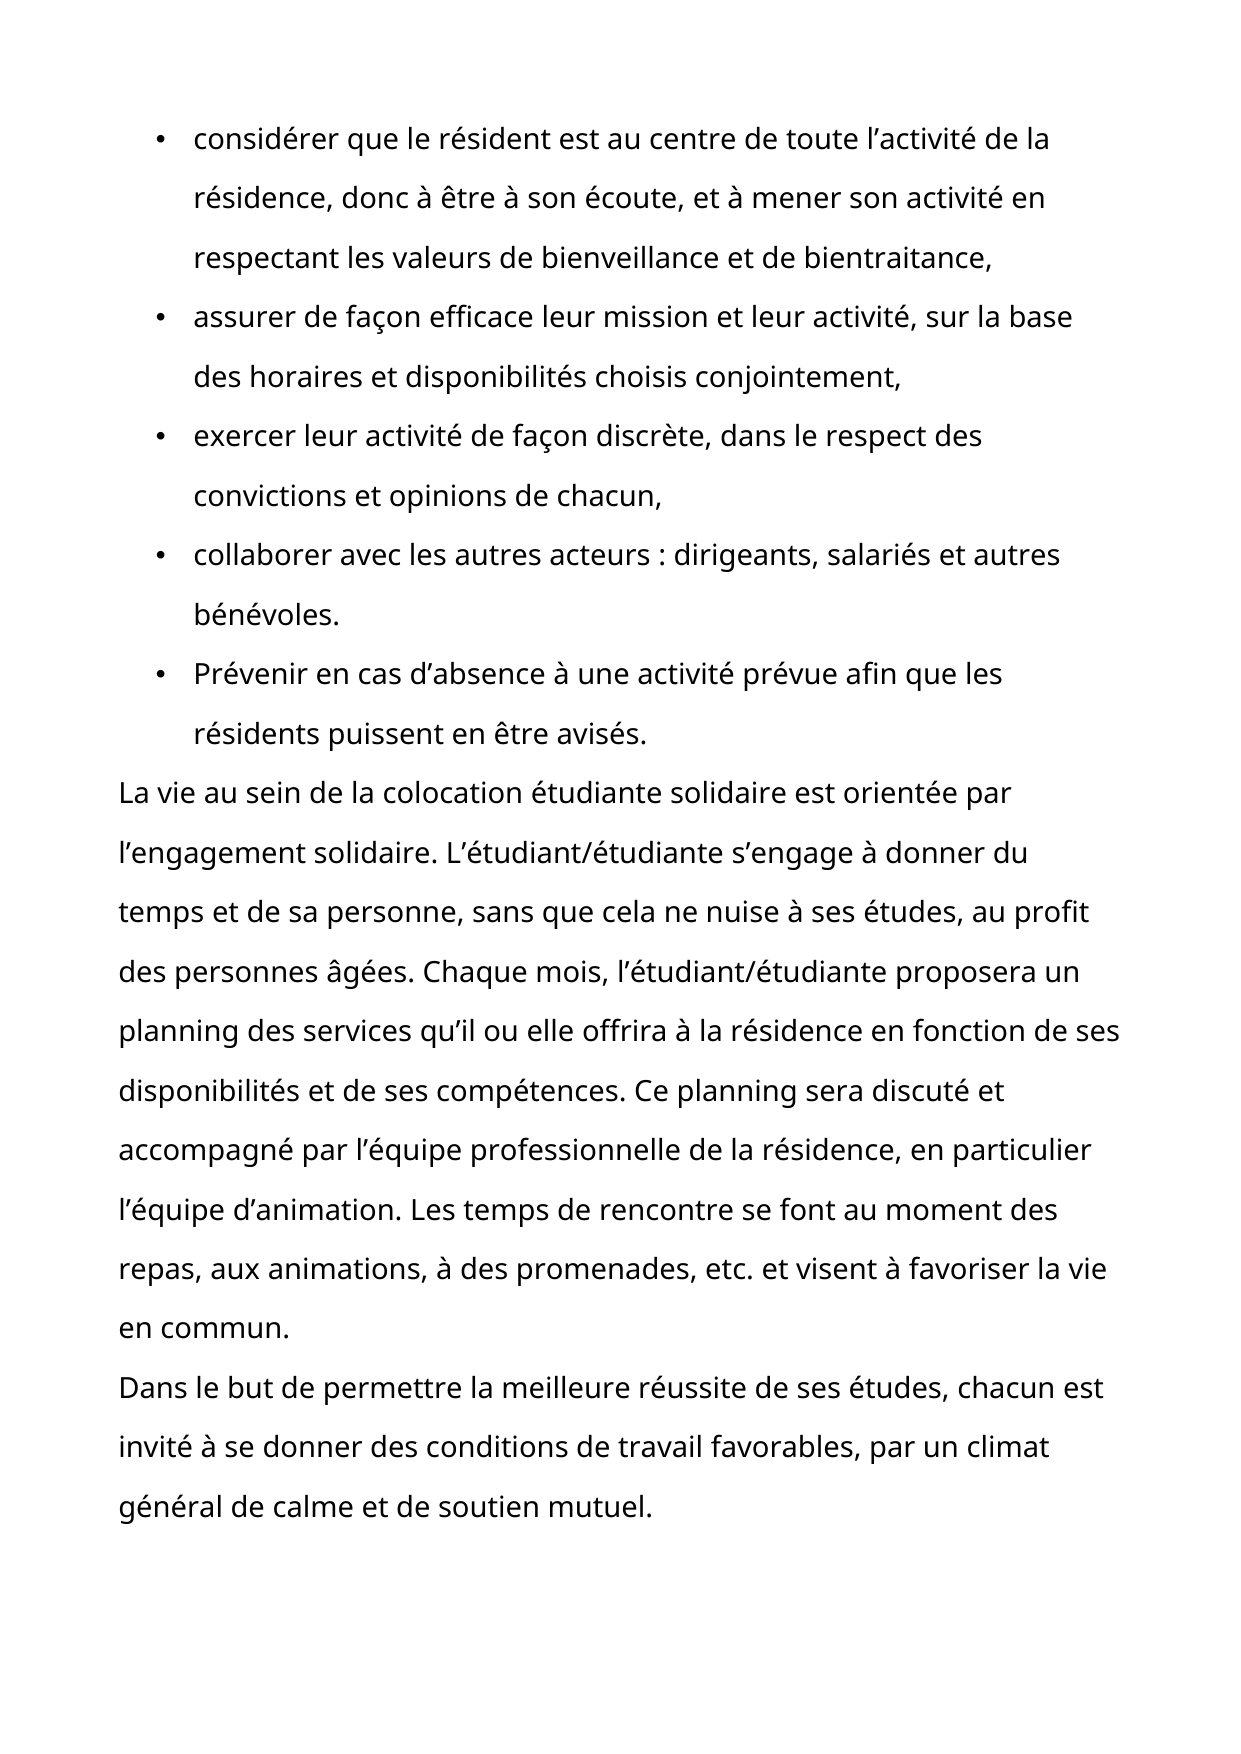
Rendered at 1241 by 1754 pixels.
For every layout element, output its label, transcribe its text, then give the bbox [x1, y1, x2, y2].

list Prévenir en cas d’absence à une activité prévue afin que les résidents puissent en être avisés. [156, 653, 1122, 753]
list exercer leur activité de façon discrète, dans le respect des convictions et opinions de chacun, [156, 416, 1122, 515]
text La vie au sein de la colocation étudiante solidaire est orientée par l’engagement solidaire. L’étudiant/étudiante s’engage à donner du temps et de sa personne, sans que cela ne nuise à ses études, au profit des personnes âgées. Chaque mois, l’étudiant/étudiante proposera un planning des services qu’il ou elle offrira à la résidence en fonction de ses disponibilités et de ses compétences. Ce planning sera discuté et accompagné par l’équipe professionnelle de la résidence, en particulier l’équipe d’animation. Les temps de rencontre se font au moment des repas, aux animations, à des promenades, etc. et visent à favoriser la vie en commun. [118, 772, 1122, 1347]
list collaborer avec les autres acteurs : dirigeants, salariés et autres bénévoles. [156, 534, 1122, 634]
list considérer que le résident est au centre de toute l’activité de la résidence, donc à être à son écoute, et à mener son activité en respectant les valeurs de bienveillance et de bientraitance, [156, 118, 1122, 277]
list assurer de façon efficace leur mission et leur activité, sur la base des horaires et disponibilités choisis conjointement, [156, 297, 1122, 396]
text Dans le but de permettre la meilleure réussite de ses études, chacun est invité à se donner des conditions de travail favorables, par un climat général de calme et de soutien mutuel. [118, 1367, 1122, 1526]
